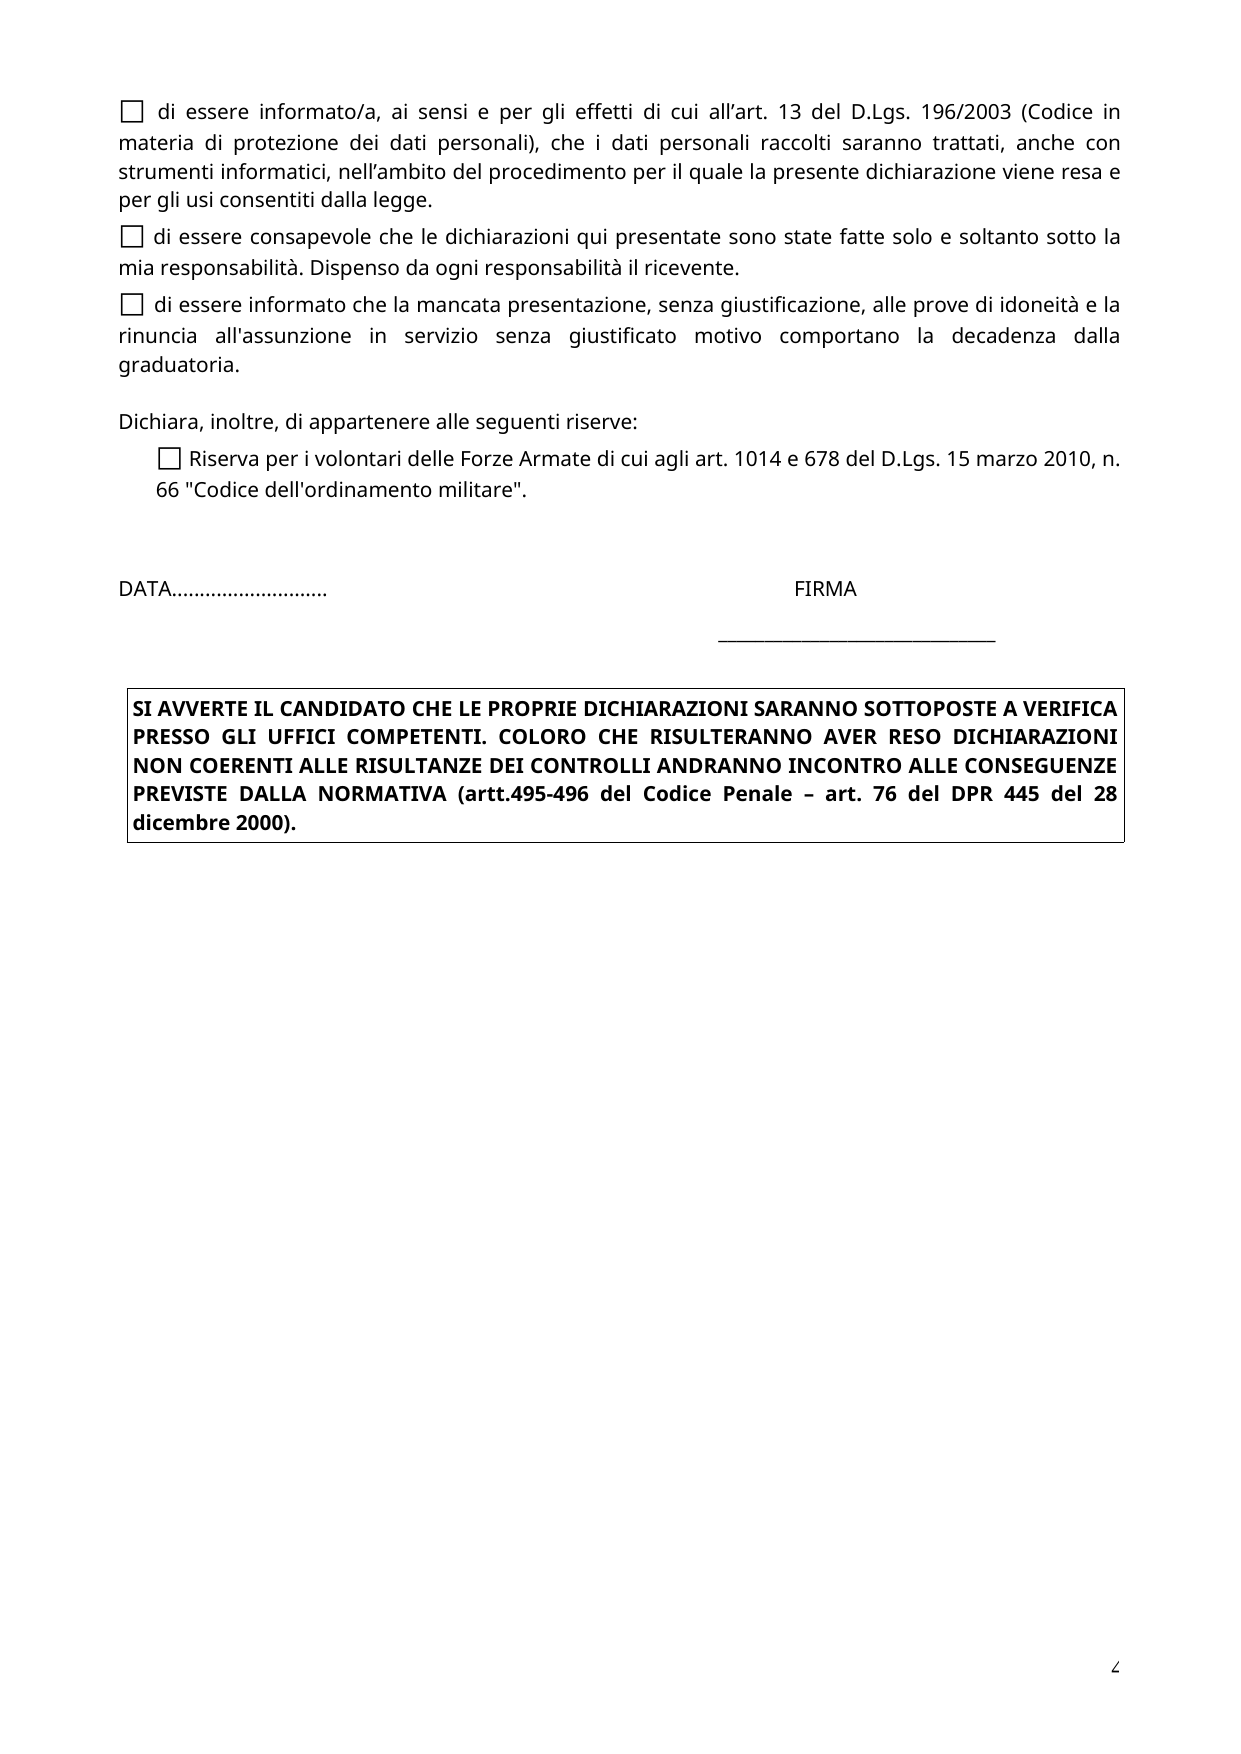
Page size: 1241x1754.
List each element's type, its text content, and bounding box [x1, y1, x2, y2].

text □ di essere informato/a, ai sensi e per gli effetti di cui all’art. 13 del D.Lgs. 196/2003 (Codice in materia di protezione dei dati personali), che i dati personali raccolti saranno trattati, anche con strumenti informatici, nell’ambito del procedimento per il quale la presente dichiarazione viene resa e per gli usi consentiti dalla legge. [118, 89, 1122, 214]
text DATA............................ FIRMA [118, 532, 1122, 603]
text □ di essere informato che la mancata presentazione, senza giustificazione, alle prove di idoneità e la rinuncia all'assunzione in servizio senza giustificato motivo comportano la decadenza dalla graduatoria. [118, 282, 1122, 378]
text Dichiara, inoltre, di appartenere alle seguenti riserve: [118, 407, 1122, 435]
text ______________________________ [118, 617, 1122, 645]
text □ Riserva per i volontari delle Forze Armate di cui agli art. 1014 e 678 del D.Lgs. 15 marzo 2010, n. 66 "Codice dell'ordinamento militare". [156, 435, 1122, 503]
text □ di essere consapevole che le dichiarazioni qui presentate sono state fatte solo e soltanto sotto la mia responsabilità. Dispenso da ogni responsabilità il ricevente. [118, 214, 1122, 282]
table_header SI AVVERTE IL CANDIDATO CHE LE PROPRIE DICHIARAZIONI SARANNO SOTTOPOSTE A VERIFICA PRESSO GLI UFFICI COMPETENTI. COLORO CHE RISULTERANNO AVER RESO DICHIARAZIONI NON COERENTI ALLE RISULTANZE DEI CONTROLLI ANDRANNO INCONTRO ALLE CONSEGUENZE PREVISTE DALLA NORMATIVA (artt.495-496 del Codice Penale – art. 76 del DPR 445 del 28 dicembre 2000). [128, 689, 1124, 842]
